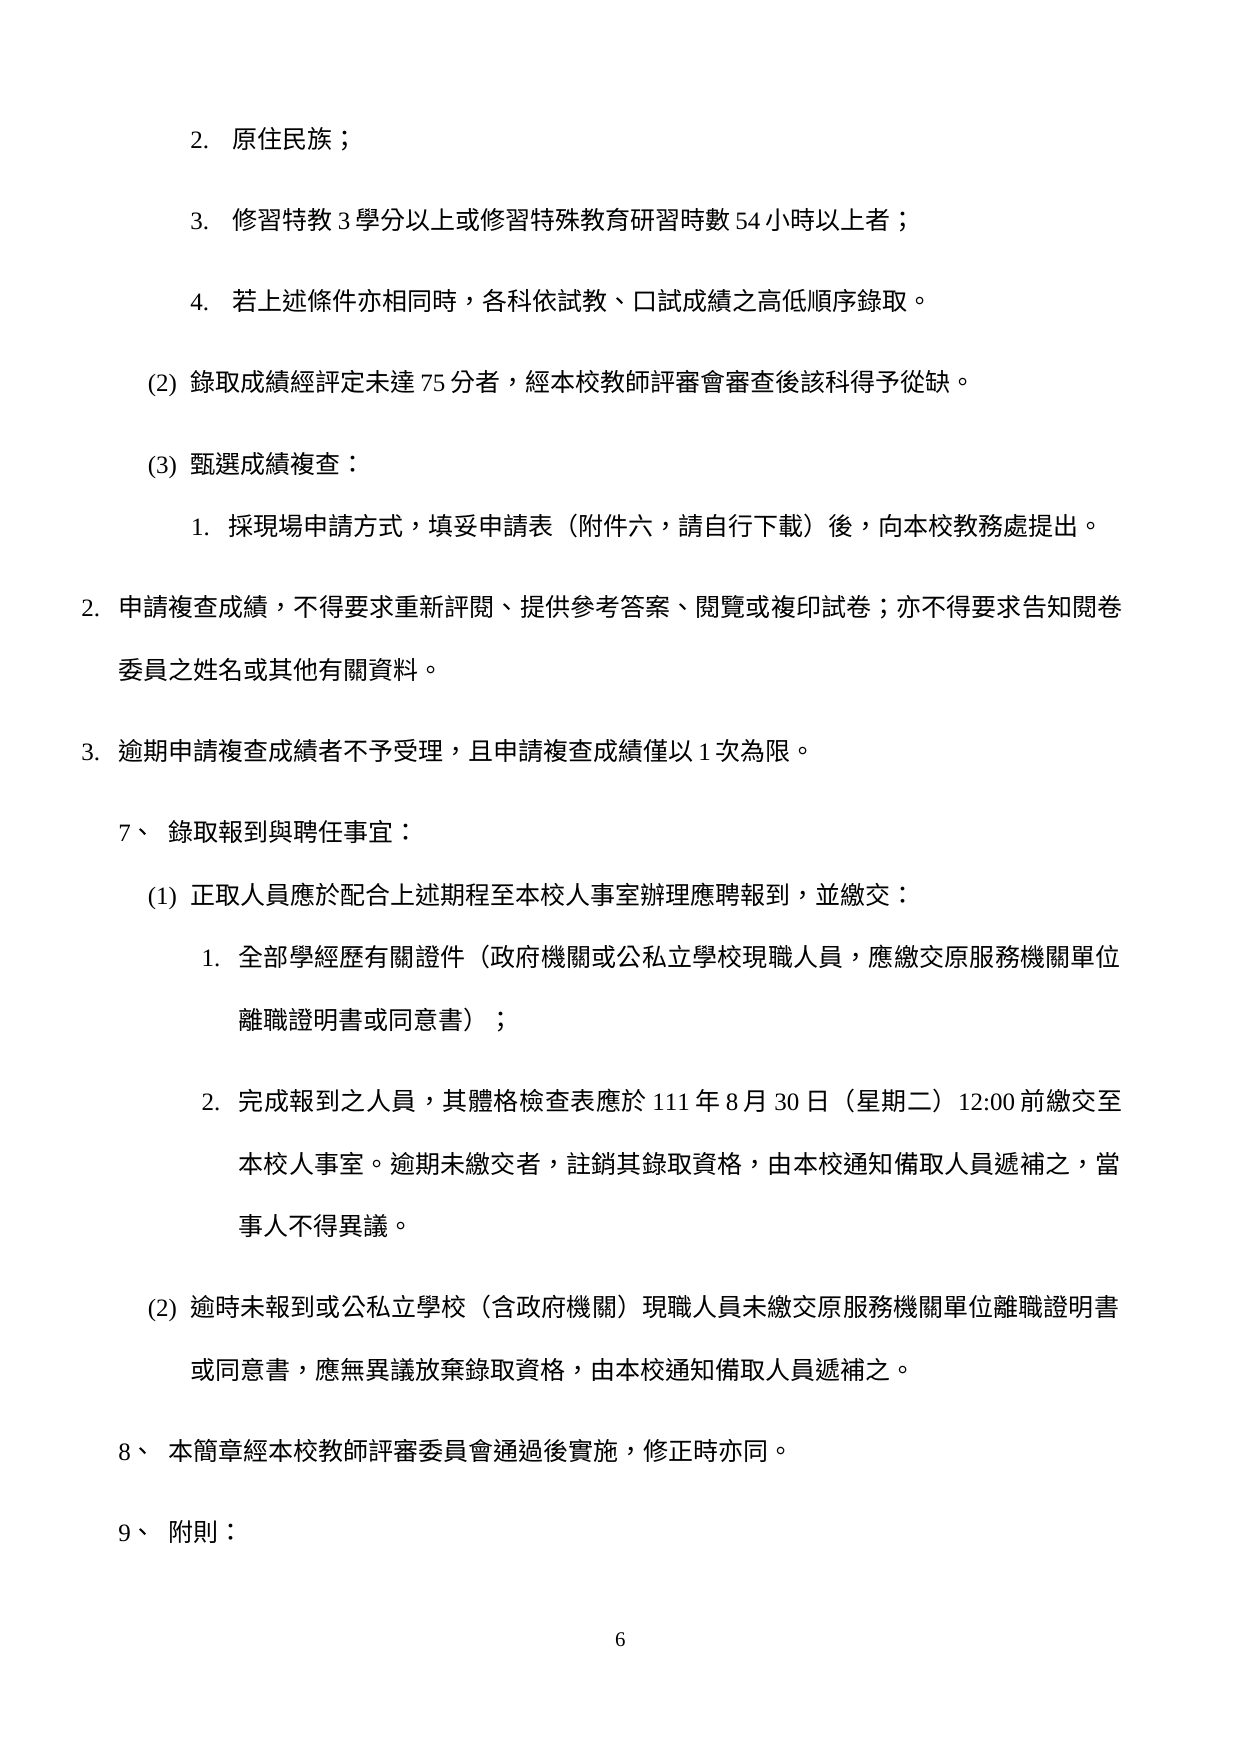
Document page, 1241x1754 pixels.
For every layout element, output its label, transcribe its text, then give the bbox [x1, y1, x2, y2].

list 全部學經歷有關證件（政府機關或公私立學校現職人員，應繳交原服務機關單位離職證明書或同意書）； [201, 914, 1122, 1039]
list 採現場申請方式，填妥申請表（附件六，請自行下載）後，向本校教務處提出。 [191, 483, 1122, 546]
list 修習特教3學分以上或修習特殊教育研習時數54小時以上者； [190, 177, 1122, 239]
list 完成報到之人員，其體格檢查表應於111年8月30日（星期二）12:00前繳交至本校人事室。逾期未繳交者，註銷其錄取資格，由本校通知備取人員遞補之，當事人不得異議。 [201, 1058, 1122, 1246]
list 逾時未報到或公私立學校（含政府機關）現職人員未繳交原服務機關單位離職證明書或同意書，應無異議放棄錄取資格，由本校通知備取人員遞補之。 [148, 1264, 1122, 1389]
list 逾期申請複查成績者不予受理，且申請複查成績僅以1次為限。 [81, 708, 1122, 771]
list 本簡章經本校教師評審委員會通過後實施，修正時亦同。 [118, 1408, 1122, 1471]
list 附則： [118, 1489, 1122, 1552]
list 若上述條件亦相同時，各科依試教、口試成績之高低順序錄取。 [190, 258, 1122, 321]
list 錄取成績經評定未達75分者，經本校教師評審會審查後該科得予從缺。 [148, 339, 1122, 402]
list 甄選成績複查： [148, 421, 1122, 483]
list 錄取報到與聘任事宜： [118, 789, 1122, 852]
list 正取人員應於配合上述期程至本校人事室辦理應聘報到，並繳交： [148, 852, 1122, 914]
list 原住民族； [190, 96, 1122, 158]
list 申請複查成績，不得要求重新評閱、提供參考答案、閱覽或複印試卷；亦不得要求告知閱卷委員之姓名或其他有關資料。 [81, 564, 1122, 689]
